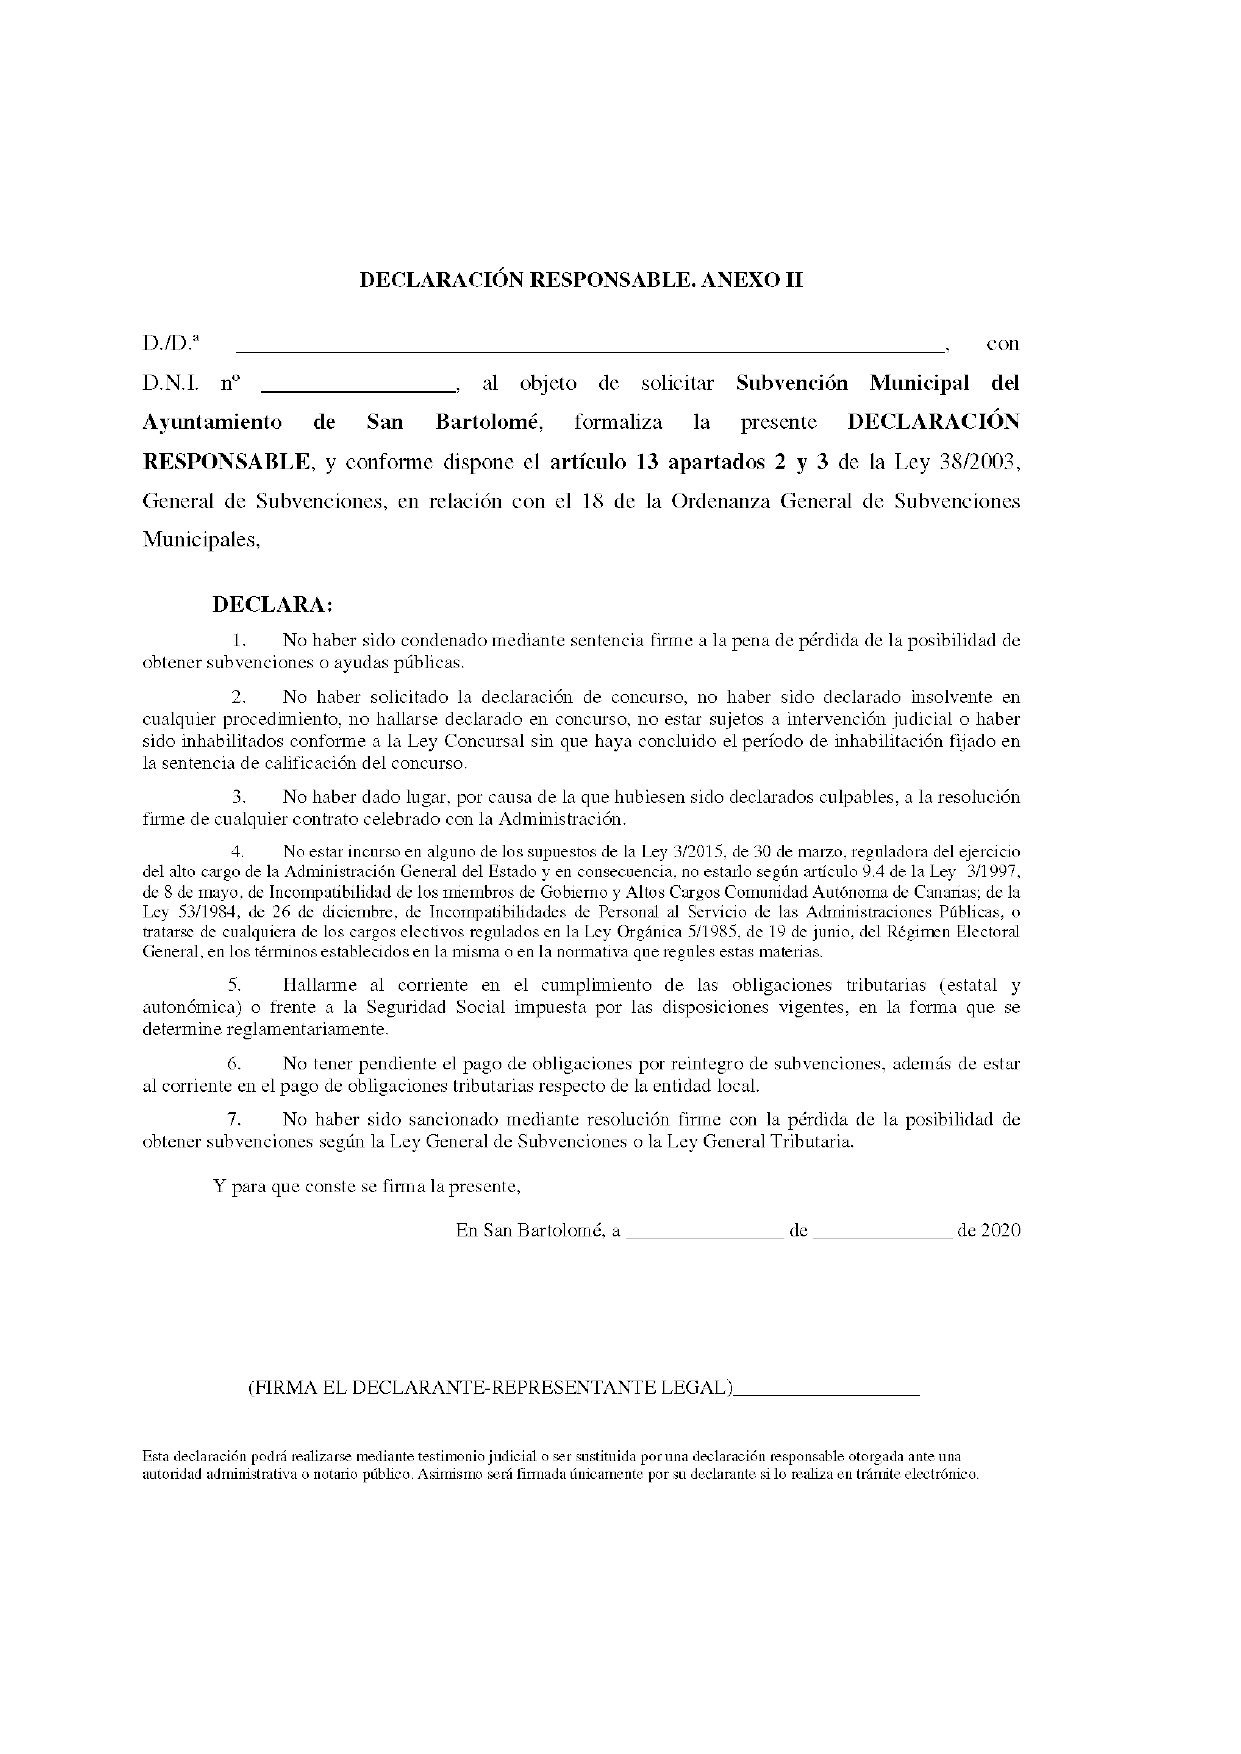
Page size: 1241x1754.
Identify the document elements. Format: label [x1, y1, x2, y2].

picture [118, 219, 1048, 1663]
